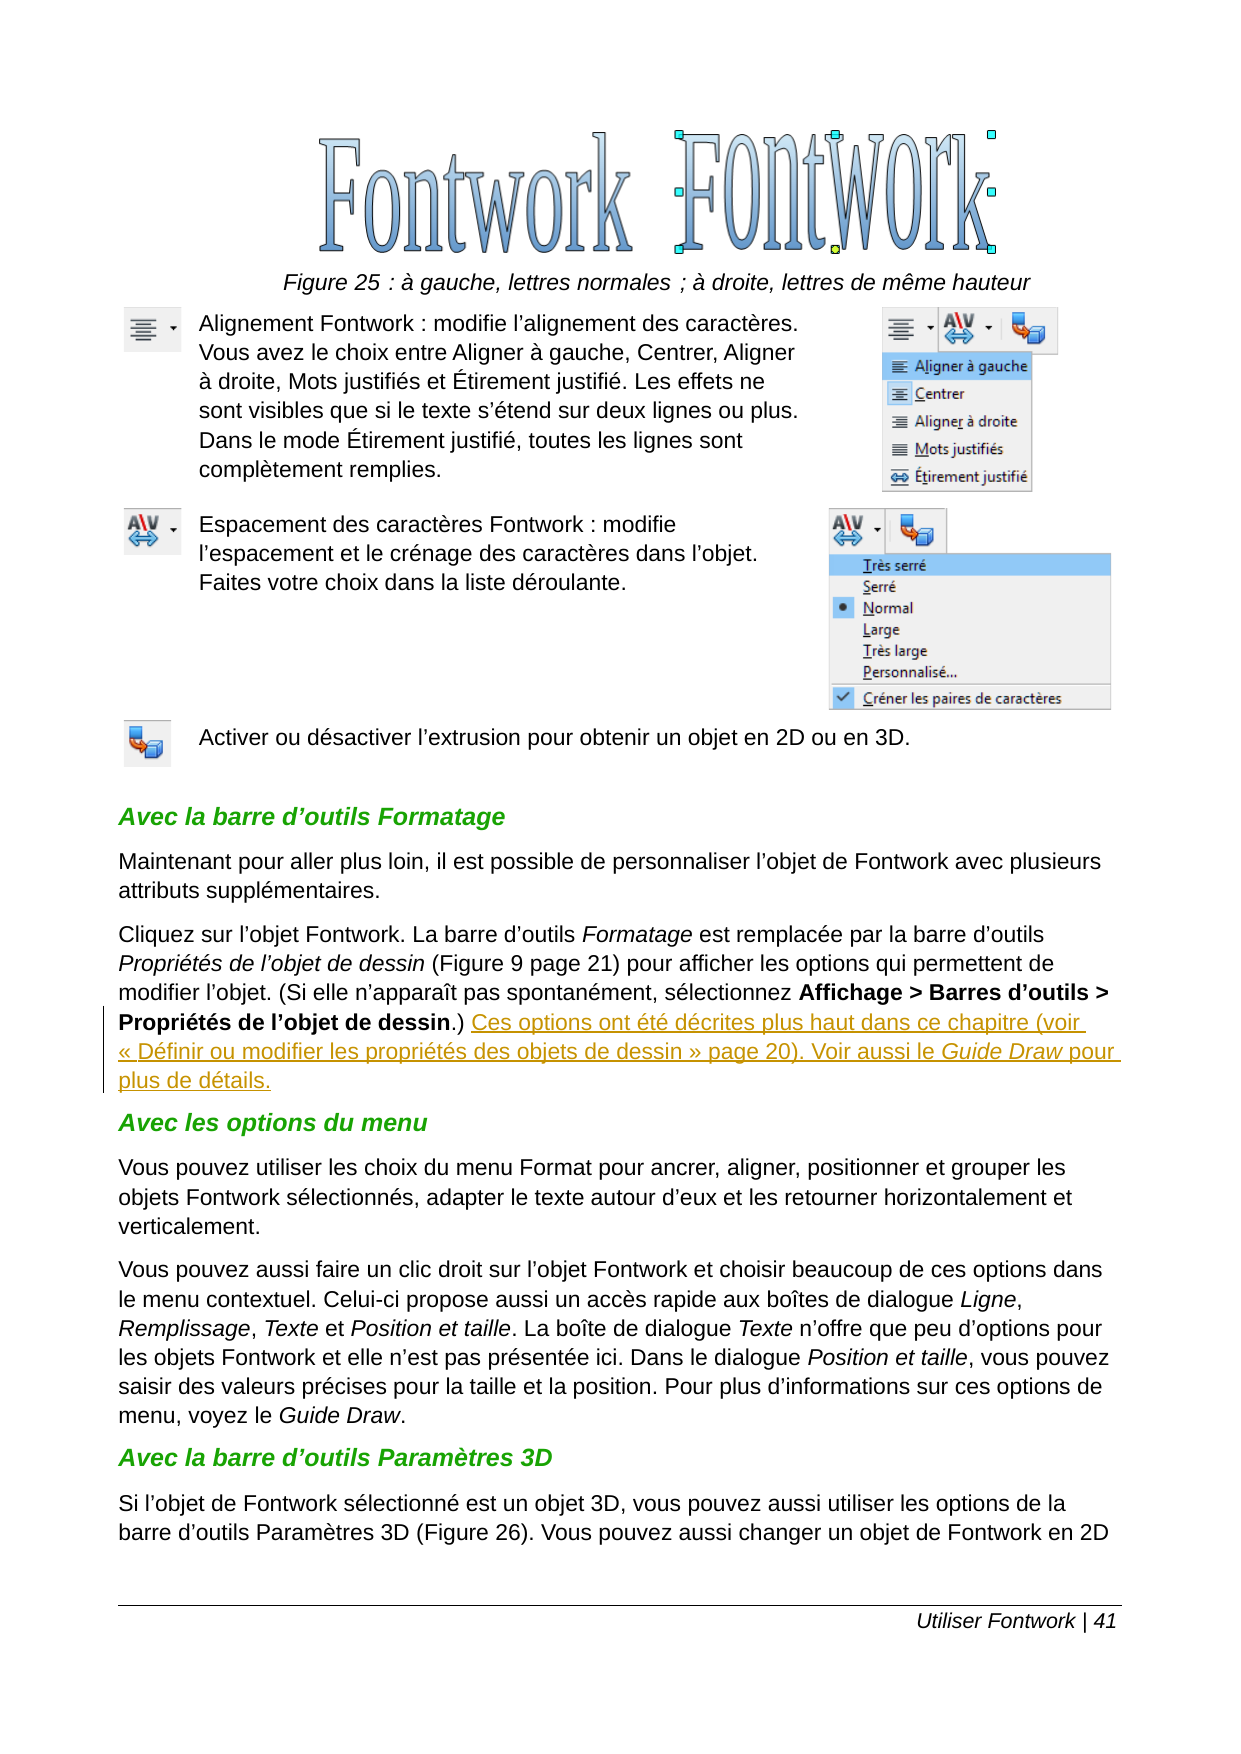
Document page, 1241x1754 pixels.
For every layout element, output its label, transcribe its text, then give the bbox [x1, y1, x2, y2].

table_cell [193, 118, 1122, 263]
subtitle Avec la barre d’outils Paramètres 3D [118, 1443, 1122, 1472]
table_header [118, 301, 193, 502]
picture [123, 720, 172, 767]
picture [306, 123, 1009, 258]
table_cell Espacement des caractères Fontwork : modifie l’espacement et le crénage des caractères dans l’objet. Faites votre choix dans la liste déroulante. [193, 503, 818, 715]
subtitle Avec les options du menu [118, 1108, 1122, 1137]
table_cell [118, 264, 193, 301]
table_cell [818, 503, 1122, 715]
picture [123, 307, 182, 352]
text Si l’objet de Fontwork sélectionné est un objet 3D, vous pouvez aussi utiliser les options de la barre d’outils Paramètres 3D (Figure 26). Vous pouvez aussi changer un objet de Fontwork en 2D [118, 1487, 1122, 1545]
picture [123, 508, 182, 555]
table_cell Activer ou désactiver l’extrusion pour obtenir un objet en 2D ou en 3D. [193, 715, 1122, 773]
table_cell Figure 25 : à gauche, lettres normales ; à droite, lettres de même hauteur [193, 264, 1122, 301]
text Maintenant pour aller plus loin, il est possible de personnaliser l’objet de Fontwork avec plusieurs attributs supplémentaires. [118, 845, 1122, 904]
text Cliquez sur l’objet Fontwork. La barre d’outils Formatage est remplacée par la barre d’outils Propriétés de l’objet de dessin (Figure 9 page 21) pour afficher les options qui permettent de modifier l’objet. (Si elle n’apparaît pas spontanément, sélectionnez Affichage > Barres d’outils > Propriétés de l’objet de dessin.) Ces options ont été décrites plus haut dans ce chapitre (voir « Définir ou modifier les propriétés des objets de dessin » page 20). Voir aussi le Guide Draw pour plus de détails. [118, 918, 1122, 1093]
table_cell [118, 715, 193, 773]
picture [828, 508, 1112, 710]
picture [882, 307, 1059, 492]
subtitle Avec la barre d’outils Formatage [118, 802, 1122, 831]
text Vous pouvez aussi faire un clic droit sur l’objet Fontwork et choisir beaucoup de ces options dans le menu contextuel. Celui-ci propose aussi un accès rapide aux boîtes de dialogue Ligne, Remplissage, Texte et Position et taille. La boîte de dialogue Texte n’offre que peu d’options pour les objets Fontwork et elle n’est pas présentée ici. Dans le dialogue Position et taille, vous pouvez saisir des valeurs précises pour la taille et la position. Pour plus d’informations sur ces options de menu, voyez le Guide Draw. [118, 1254, 1122, 1429]
table_header Alignement Fontwork : modifie l’alignement des caractères. Vous avez le choix entre Aligner à gauche, Centrer, Aligner à droite, Mots justifiés et Étirement justifié. Les effets ne sont visibles que si le texte s’étend sur deux lignes ou plus. Dans le mode Étirement justifié, toutes les lignes sont complètement remplies. [193, 301, 818, 502]
table_cell [118, 503, 193, 715]
text Vous pouvez utiliser les choix du menu Format pour ancrer, aligner, positionner et grouper les objets Fontwork sélectionnés, adapter le texte autour d’eux et les retourner horizontalement et verticalement. [118, 1152, 1122, 1239]
table_header [818, 301, 1122, 502]
table_cell [118, 118, 193, 263]
